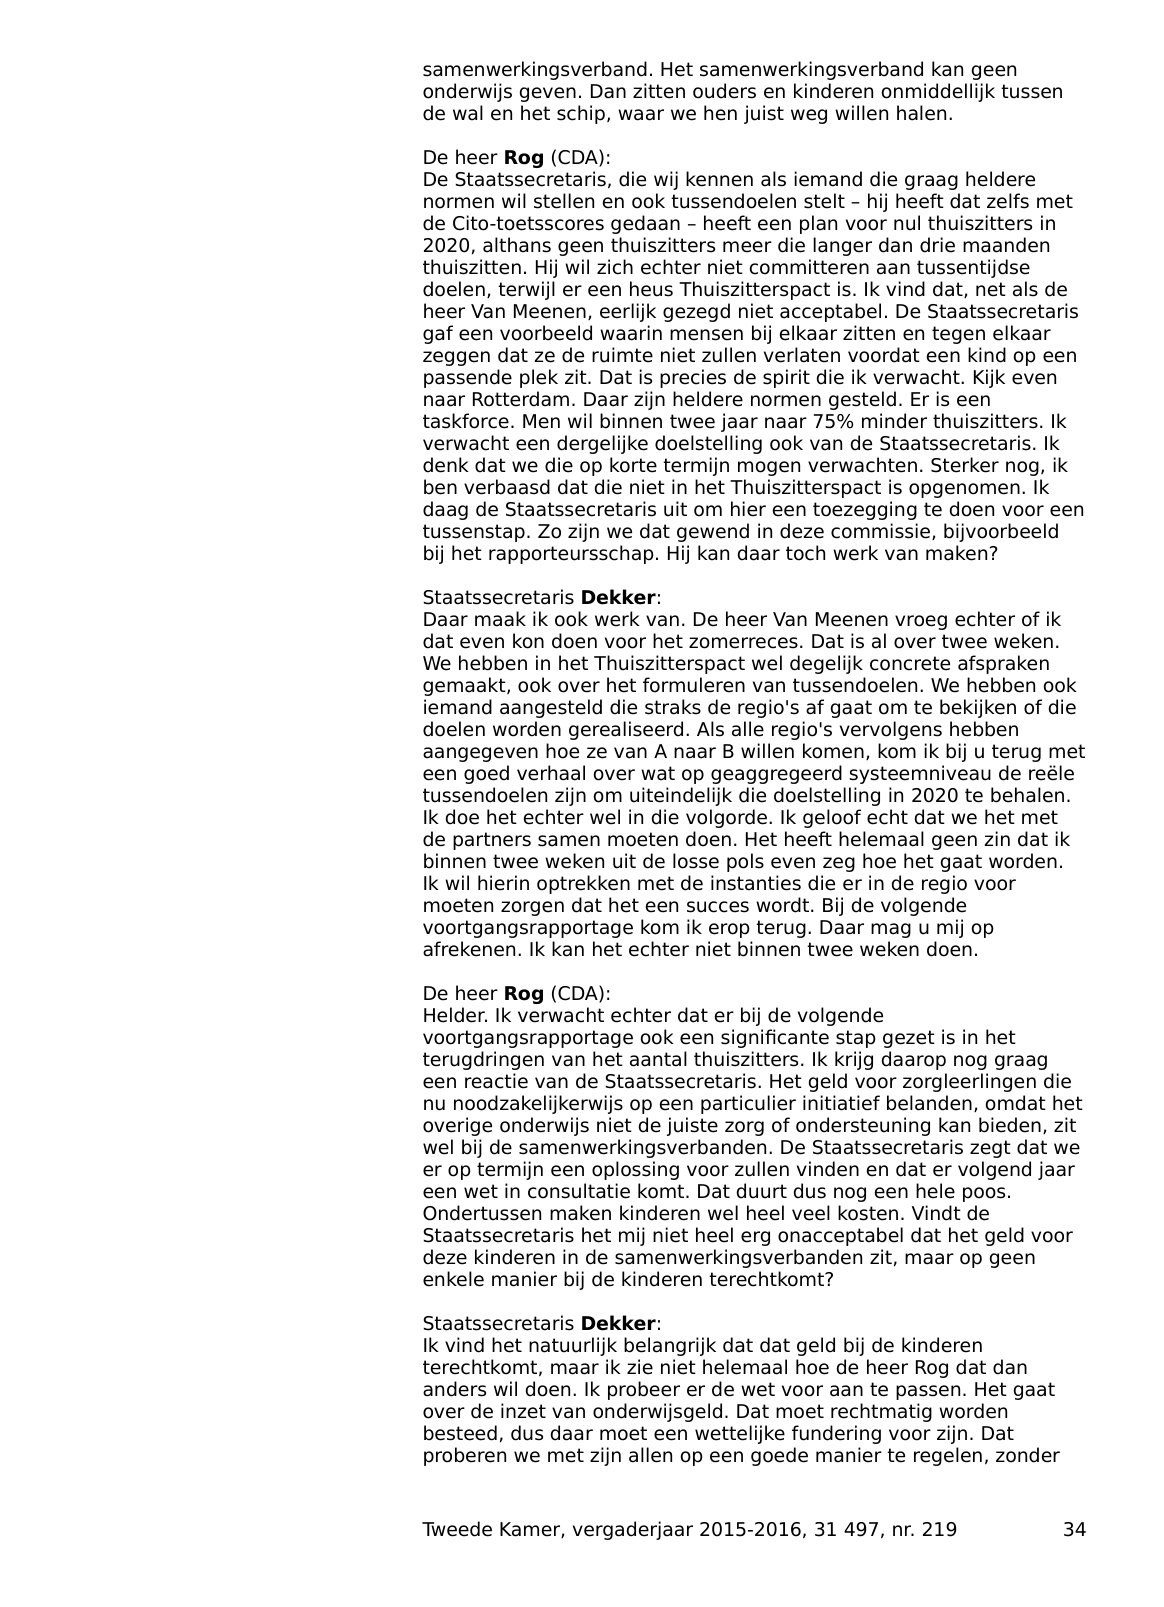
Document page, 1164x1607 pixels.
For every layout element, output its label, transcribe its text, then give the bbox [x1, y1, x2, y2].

text Ik vind het natuurlijk belangrijk dat dat geld bij de kinderen terechtkomt, maar ik zie niet helemaal hoe de heer Rog dat dan anders wil doen. Ik probeer er de wet voor aan te passen. Het gaat over de inzet van onderwijsgeld. Dat moet rechtmatig worden besteed, dus daar moet een wettelijke fundering voor zijn. Dat proberen we met zijn allen op een goede manier te regelen, zonder [422, 1335, 1087, 1467]
text Helder. Ik verwacht echter dat er bij de volgende voortgangsrapportage ook een significante stap gezet is in het terugdringen van het aantal thuiszitters. Ik krijg daarop nog graag een reactie van de Staatssecretaris. Het geld voor zorgleerlingen die nu noodzakelijkerwijs op een particulier initiatief belanden, omdat het overige onderwijs niet de juiste zorg of ondersteuning kan bieden, zit wel bij de samenwerkingsverbanden. De Staatssecretaris zegt dat we er op termijn een oplossing voor zullen vinden en dat er volgend jaar een wet in consultatie komt. Dat duurt dus nog een hele poos. Ondertussen maken kinderen wel heel veel kosten. Vindt de Staatssecretaris het mij niet heel erg onacceptabel dat het geld voor deze kinderen in de samenwerkingsverbanden zit, maar op geen enkele manier bij de kinderen terechtkomt? [422, 1005, 1087, 1291]
text De heer Rog (CDA): [422, 147, 1087, 169]
text Daar maak ik ook werk van. De heer Van Meenen vroeg echter of ik dat even kon doen voor het zomerreces. Dat is al over twee weken. We hebben in het Thuiszitterspact wel degelijk concrete afspraken gemaakt, ook over het formuleren van tussendoelen. We hebben ook iemand aangesteld die straks de regio's af gaat om te bekijken of die doelen worden gerealiseerd. Als alle regio's vervolgens hebben aangegeven hoe ze van A naar B willen komen, kom ik bij u terug met een goed verhaal over wat op geaggregeerd systeemniveau de reële tussendoelen zijn om uiteindelijk die doelstelling in 2020 te behalen. Ik doe het echter wel in die volgorde. Ik geloof echt dat we het met de partners samen moeten doen. Het heeft helemaal geen zin dat ik binnen twee weken uit de losse pols even zeg hoe het gaat worden. Ik wil hierin optrekken met de instanties die er in de regio voor moeten zorgen dat het een succes wordt. Bij de volgende voortgangsrapportage kom ik erop terug. Daar mag u mij op afrekenen. Ik kan het echter niet binnen twee weken doen. [422, 609, 1087, 961]
text De heer Rog (CDA): [422, 983, 1087, 1005]
text samenwerkingsverband. Het samenwerkingsverband kan geen onderwijs geven. Dan zitten ouders en kinderen onmiddellijk tussen de wal en het schip, waar we hen juist weg willen halen. [422, 59, 1087, 125]
text Staatssecretaris Dekker: [422, 1313, 1087, 1335]
text De Staatssecretaris, die wij kennen als iemand die graag heldere normen wil stellen en ook tussendoelen stelt – hij heeft dat zelfs met de Cito-toetsscores gedaan – heeft een plan voor nul thuiszitters in 2020, althans geen thuiszitters meer die langer dan drie maanden thuiszitten. Hij wil zich echter niet committeren aan tussentijdse doelen, terwijl er een heus Thuiszitterspact is. Ik vind dat, net als de heer Van Meenen, eerlijk gezegd niet acceptabel. De Staatssecretaris gaf een voorbeeld waarin mensen bij elkaar zitten en tegen elkaar zeggen dat ze de ruimte niet zullen verlaten voordat een kind op een passende plek zit. Dat is precies de spirit die ik verwacht. Kijk even naar Rotterdam. Daar zijn heldere normen gesteld. Er is een taskforce. Men wil binnen twee jaar naar 75% minder thuiszitters. Ik verwacht een dergelijke doelstelling ook van de Staatssecretaris. Ik denk dat we die op korte termijn mogen verwachten. Sterker nog, ik ben verbaasd dat die niet in het Thuiszitterspact is opgenomen. Ik daag de Staatssecretaris uit om hier een toezegging te doen voor een tussenstap. Zo zijn we dat gewend in deze commissie, bijvoorbeeld bij het rapporteursschap. Hij kan daar toch werk van maken? [422, 169, 1087, 565]
text Staatssecretaris Dekker: [422, 587, 1087, 609]
